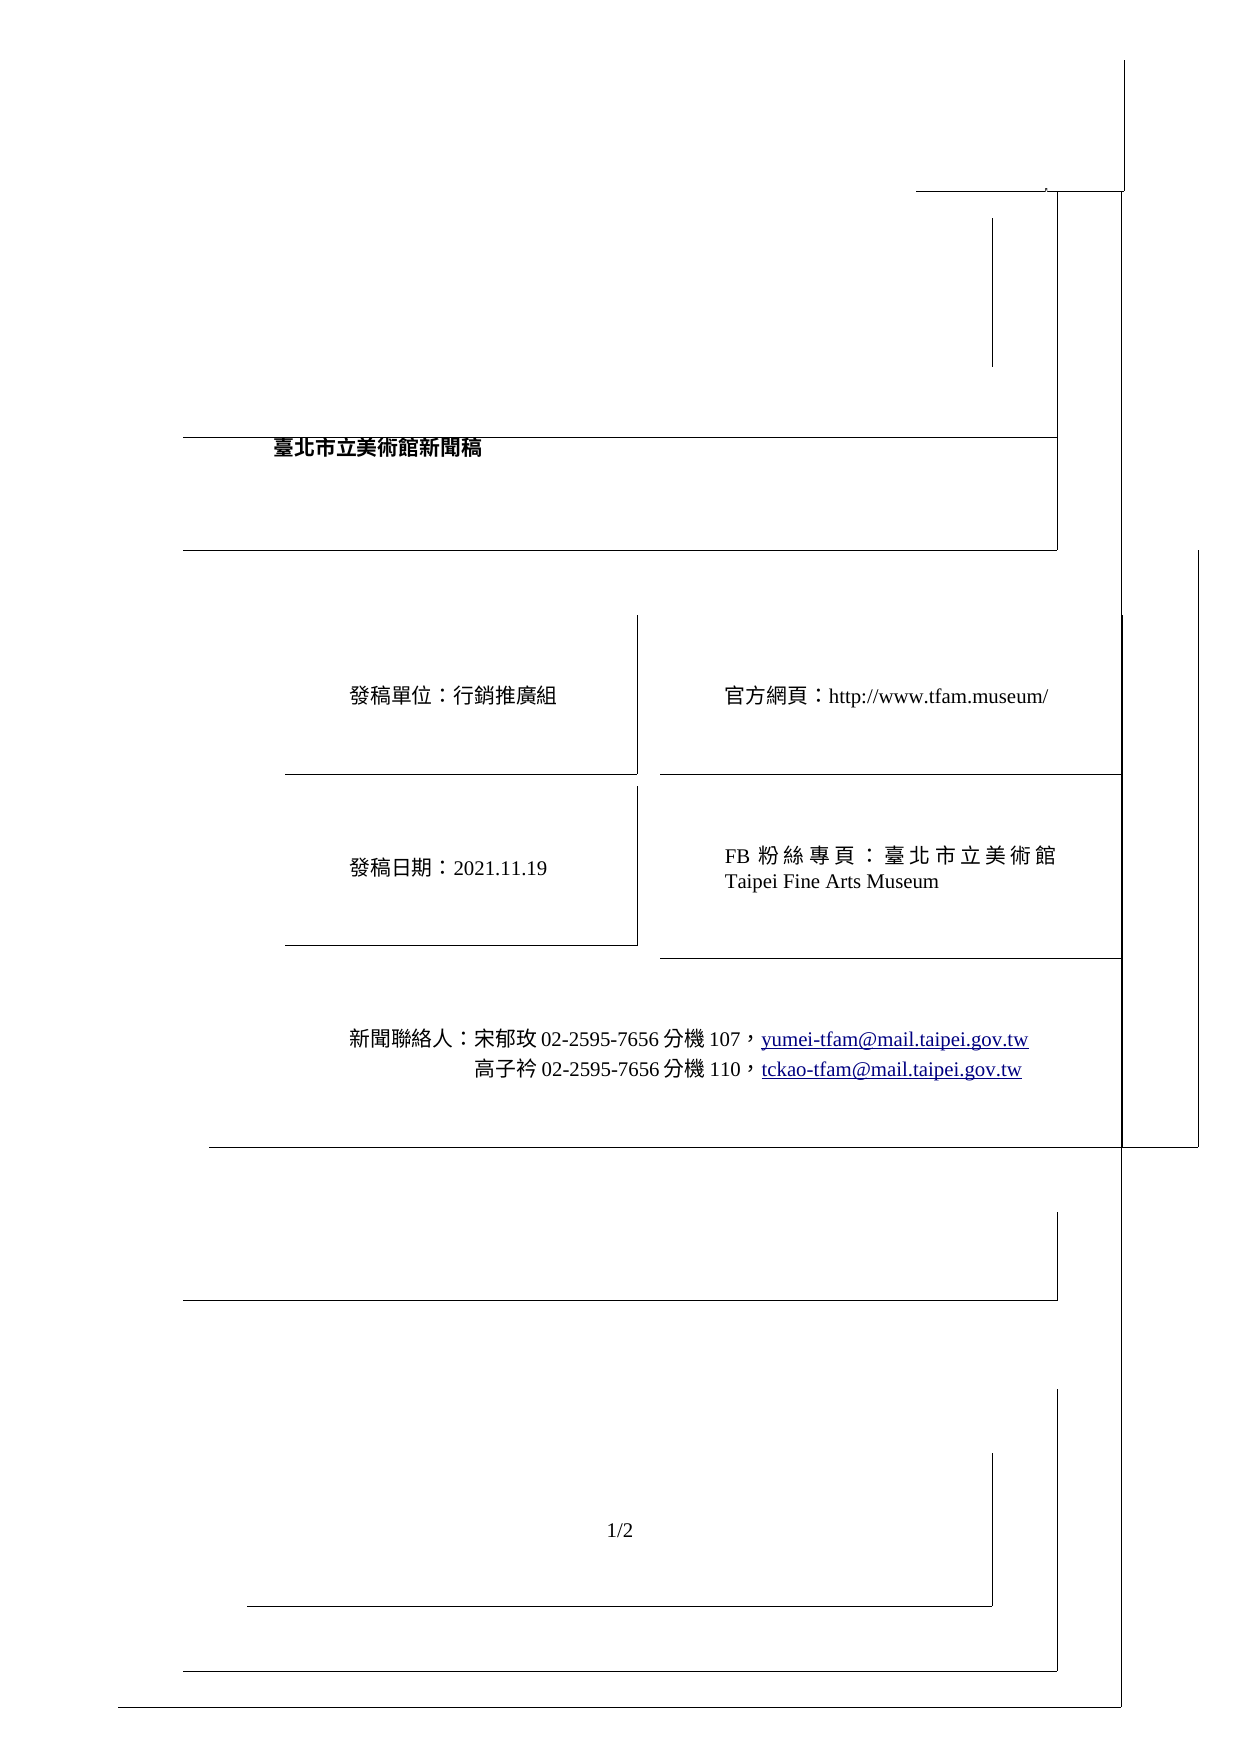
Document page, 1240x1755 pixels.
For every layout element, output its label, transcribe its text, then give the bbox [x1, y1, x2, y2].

table_header 官方網頁：http://www.tfam.museum/ [649, 615, 1121, 774]
table_header 發稿單位：行銷推廣組 [273, 615, 637, 774]
table_cell 發稿日期：2021.11.19 [273, 774, 649, 958]
table_header [638, 615, 649, 774]
text 臺北市立美術館新聞稿 [183, 367, 1057, 462]
table_cell 新聞聯絡人：宋郁玫02-2595-7656分機107，yumei-tfam@mail.taipei.gov.tw 高子衿 02-2595-7656分機110，tckao-tfam@mail.taipei.gov.tw [273, 958, 1121, 1147]
table_cell FB粉絲專頁：臺北市立美術館Taipei Fine Arts Museum [649, 774, 1121, 958]
table_header [1123, 615, 1133, 774]
table_cell [1123, 774, 1133, 958]
